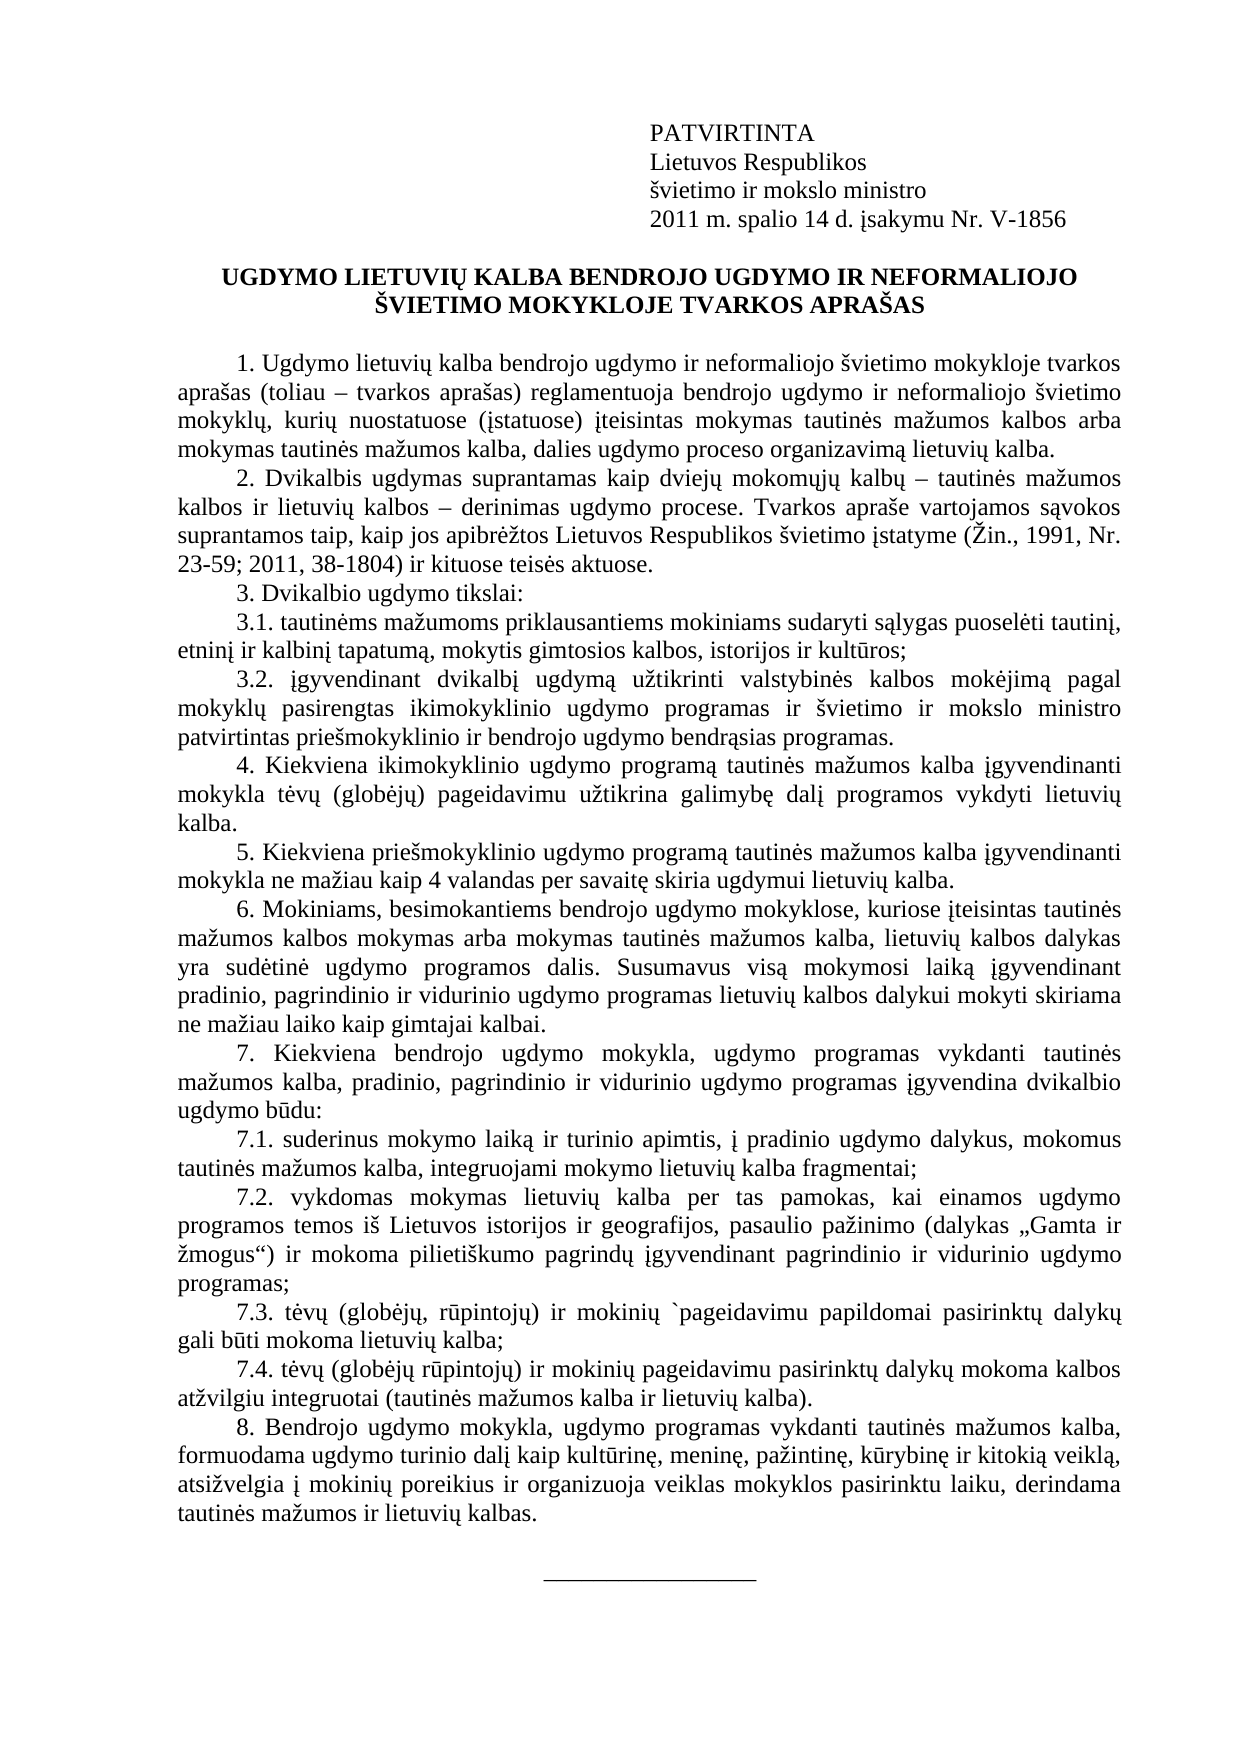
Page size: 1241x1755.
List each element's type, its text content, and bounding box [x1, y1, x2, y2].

text PATVIRTINTA [649, 118, 1122, 147]
text UGDYMO LIETUVIŲ KALBA BENDROJO UGDYMO IR NEFORMALIOJO ŠVIETIMO MOKYKLOJE TVARKOS APRAŠAS [177, 262, 1122, 319]
text 6. Mokiniams, besimokantiems bendrojo ugdymo mokyklose, kuriose įteisintas tautinės mažumos kalbos mokymas arba mokymas tautinės mažumos kalba, lietuvių kalbos dalykas yra sudėtinė ugdymo programos dalis. Susumavus visą mokymosi laiką įgyvendinant pradinio, pagrindinio ir vidurinio ugdymo programas lietuvių kalbos dalykui mokyti skiriama ne mažiau laiko kaip gimtajai kalbai. [177, 894, 1122, 1038]
text 3.1. tautinėms mažumoms priklausantiems mokiniams sudaryti sąlygas puoselėti tautinį, etninį ir kalbinį tapatumą, mokytis gimtosios kalbos, istorijos ir kultūros; [177, 607, 1122, 664]
text 7.4. tėvų (globėjų rūpintojų) ir mokinių pageidavimu pasirinktų dalykų mokoma kalbos atžvilgiu integruotai (tautinės mažumos kalba ir lietuvių kalba). [177, 1354, 1122, 1412]
text švietimo ir mokslo ministro [649, 176, 1122, 204]
text Lietuvos Respublikos [649, 147, 1122, 176]
text _________________ [177, 1556, 1122, 1584]
text 2. Dvikalbis ugdymas suprantamas kaip dviejų mokomųjų kalbų – tautinės mažumos kalbos ir lietuvių kalbos – derinimas ugdymo procese. Tvarkos apraše vartojamos sąvokos suprantamos taip, kaip jos apibrėžtos Lietuvos Respublikos švietimo įstatyme (Žin., 1991, Nr. 23-59; 2011, 38-1804) ir kituose teisės aktuose. [177, 463, 1122, 578]
text 1. Ugdymo lietuvių kalba bendrojo ugdymo ir neformaliojo švietimo mokykloje tvarkos aprašas (toliau – tvarkos aprašas) reglamentuoja bendrojo ugdymo ir neformaliojo švietimo mokyklų, kurių nuostatuose (įstatuose) įteisintas mokymas tautinės mažumos kalbos arba mokymas tautinės mažumos kalba, dalies ugdymo proceso organizavimą lietuvių kalba. [177, 348, 1122, 463]
text 4. Kiekviena ikimokyklinio ugdymo programą tautinės mažumos kalba įgyvendinanti mokykla tėvų (globėjų) pageidavimu užtikrina galimybę dalį programos vykdyti lietuvių kalba. [177, 751, 1122, 837]
text 2011 m. spalio 14 d. įsakymu Nr. V-1856 [649, 204, 1122, 233]
text 7.2. vykdomas mokymas lietuvių kalba per tas pamokas, kai einamos ugdymo programos temos iš Lietuvos istorijos ir geografijos, pasaulio pažinimo (dalykas „Gamta ir žmogus“) ir mokoma pilietiškumo pagrindų įgyvendinant pagrindinio ir vidurinio ugdymo programas; [177, 1182, 1122, 1297]
text 8. Bendrojo ugdymo mokykla, ugdymo programas vykdanti tautinės mažumos kalba, formuodama ugdymo turinio dalį kaip kultūrinę, meninę, pažintinę, kūrybinę ir kitokią veiklą, atsižvelgia į mokinių poreikius ir organizuoja veiklas mokyklos pasirinktu laiku, derindama tautinės mažumos ir lietuvių kalbas. [177, 1412, 1122, 1527]
text 7.1. suderinus mokymo laiką ir turinio apimtis, į pradinio ugdymo dalykus, mokomus tautinės mažumos kalba, integruojami mokymo lietuvių kalba fragmentai; [177, 1124, 1122, 1182]
text 3. Dvikalbio ugdymo tikslai: [177, 578, 1122, 607]
text 7.3. tėvų (globėjų, rūpintojų) ir mokinių `pageidavimu papildomai pasirinktų dalykų gali būti mokoma lietuvių kalba; [177, 1297, 1122, 1354]
text 5. Kiekviena priešmokyklinio ugdymo programą tautinės mažumos kalba įgyvendinanti mokykla ne mažiau kaip 4 valandas per savaitę skiria ugdymui lietuvių kalba. [177, 837, 1122, 894]
text 7. Kiekviena bendrojo ugdymo mokykla, ugdymo programas vykdanti tautinės mažumos kalba, pradinio, pagrindinio ir vidurinio ugdymo programas įgyvendina dvikalbio ugdymo būdu: [177, 1038, 1122, 1124]
text 3.2. įgyvendinant dvikalbį ugdymą užtikrinti valstybinės kalbos mokėjimą pagal mokyklų pasirengtas ikimokyklinio ugdymo programas ir švietimo ir mokslo ministro patvirtintas priešmokyklinio ir bendrojo ugdymo bendrąsias programas. [177, 664, 1122, 751]
